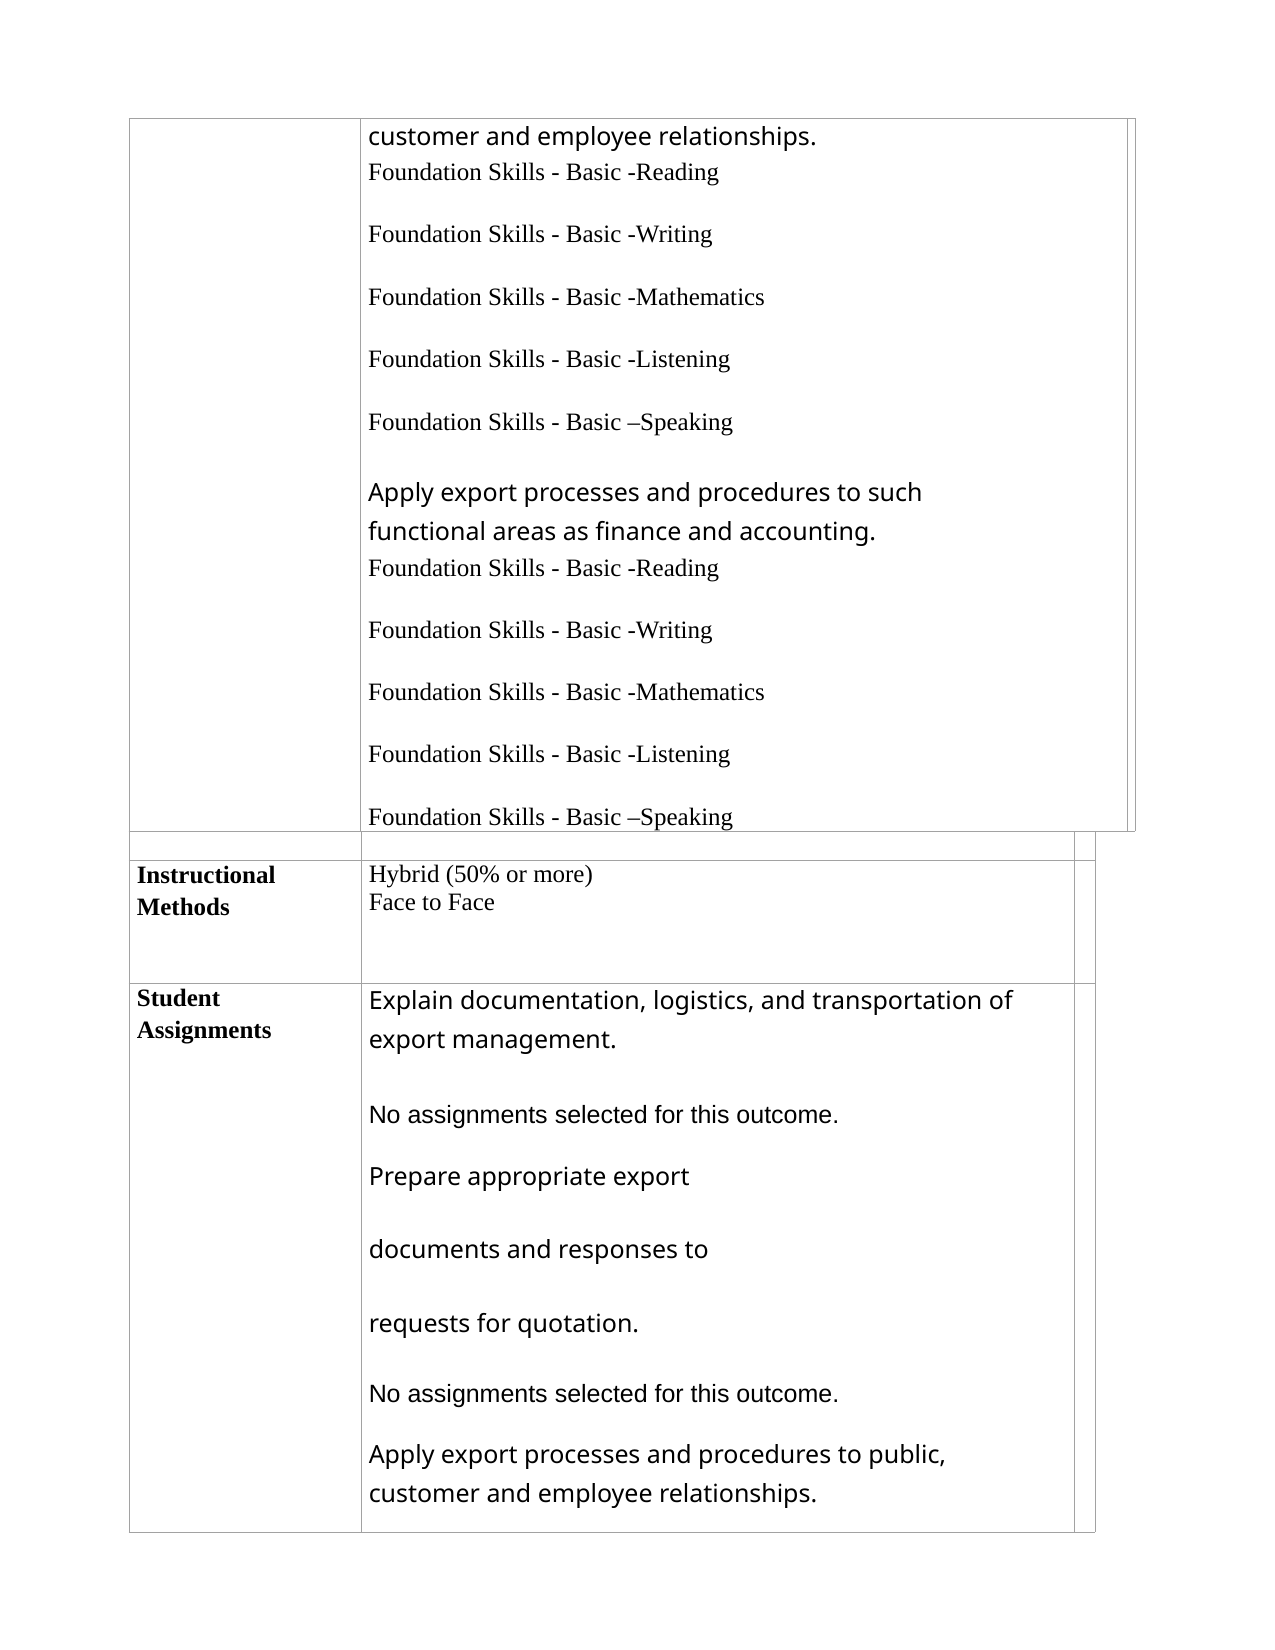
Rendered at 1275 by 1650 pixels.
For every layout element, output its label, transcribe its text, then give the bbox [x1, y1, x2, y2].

table_cell Explain documentation, logistics, and transportation of export management. No assignments selected for this outcome. Prepare appropriate export documents and responses to requests for quotation. No assignments selected for this outcome. Apply export processes and procedures to public, customer and employee relationships. [362, 984, 1074, 1532]
table_cell [1075, 984, 1095, 1532]
table_cell Instructional Methods [130, 861, 361, 982]
table_header [362, 832, 1074, 859]
table_cell [130, 119, 360, 831]
table_header [130, 832, 361, 859]
table_cell Student Assignments [130, 984, 361, 1532]
table_cell customer and employee relationships. Foundation Skills - Basic -Reading Foundation Skills - Basic -Writing Foundation Skills - Basic -Mathematics Foundation Skills - Basic -Listening Foundation Skills - Basic –Speaking Apply export processes and procedures to such functional areas as finance and accounting. Foundation Skills - Basic -Reading Foundation Skills - Basic -Writing Foundation Skills - Basic -Mathematics Foundation Skills - Basic -Listening Foundation Skills - Basic –Speaking [361, 119, 1127, 831]
table_cell [1128, 119, 1135, 831]
table_cell [1075, 861, 1095, 982]
table_header [1075, 832, 1095, 859]
table_cell Hybrid (50% or more) Face to Face [362, 861, 1074, 982]
